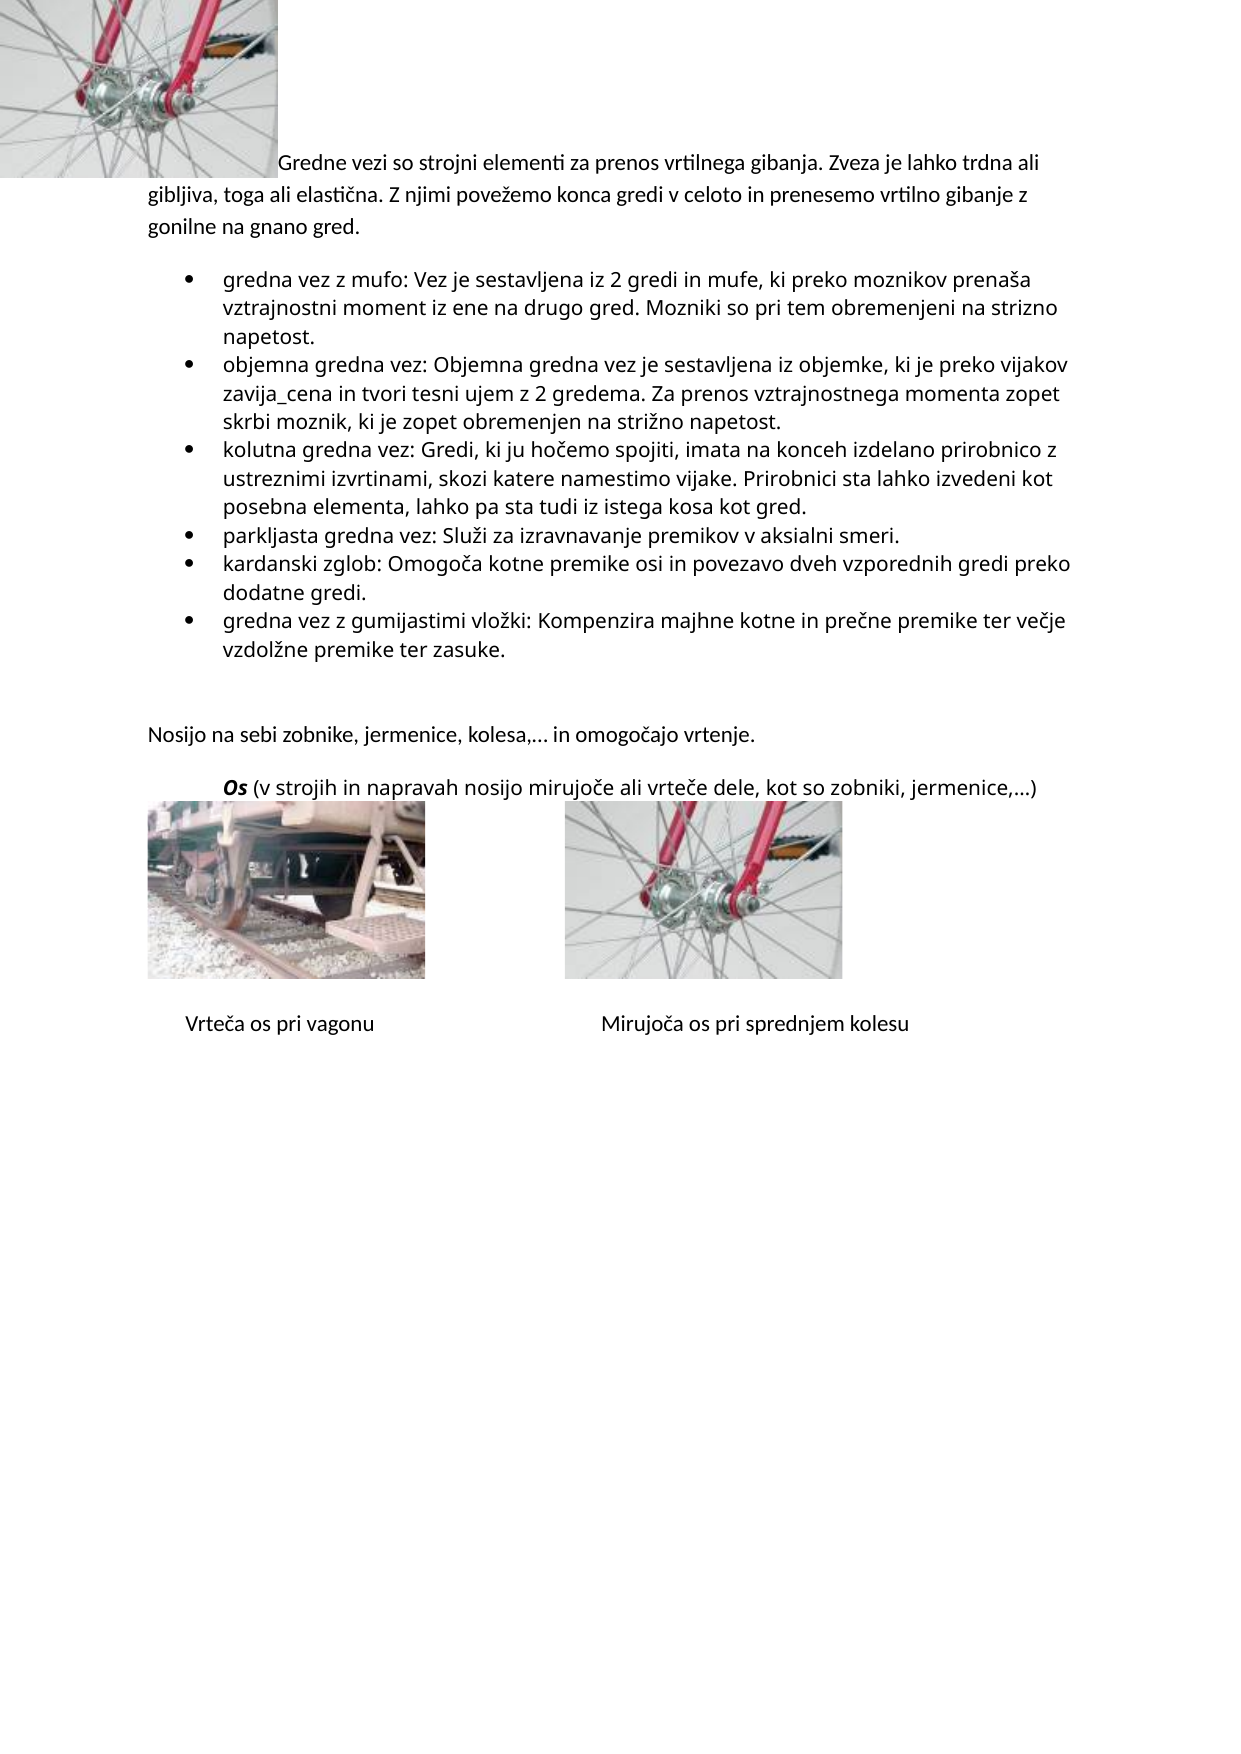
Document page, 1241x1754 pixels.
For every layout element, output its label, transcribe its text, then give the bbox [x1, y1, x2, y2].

list kardanski zglob: Omogoča kotne premike osi in povezavo dveh vzporednih gredi preko dodatne gredi. [185, 549, 1093, 606]
picture [0, 0, 278, 178]
list objemna gredna vez: Objemna gredna vez je sestavljena iz objemke, ki je preko vijakov zavija_cena in tvori tesni ujem z 2 gredema. Za prenos vztrajnostnega momenta zopet skrbi moznik, ki je zopet obremenjen na strižno napetost. [185, 350, 1093, 436]
picture [564, 801, 843, 979]
text Nosijo na sebi zobnike, jermenice, kolesa,… in omogočajo vrtenje. [148, 720, 1093, 748]
picture [147, 801, 426, 979]
list kolutna gredna vez: Gredi, ki ju hočemo spojiti, imata na konceh izdelano prirobnico z ustreznimi izvrtinami, skozi katere namestimo vijake. Prirobnici sta lahko izvedeni kot posebna elementa, lahko pa sta tudi iz istega kosa kot gred. [185, 436, 1093, 521]
list gredna vez z gumijastimi vložki: Kompenzira majhne kotne in prečne premike ter večje vzdolžne premike ter zasuke. [185, 606, 1093, 663]
list Os (v strojih in napravah nosijo mirujoče ali vrteče dele, kot so zobniki, jermenice,…) [223, 773, 1093, 801]
list parkljasta gredna vez: Služi za izravnavanje premikov v aksialni smeri. [185, 521, 1093, 549]
list Vrteča os pri vagonu Mirujoča os pri sprednjem kolesu [185, 1009, 1093, 1037]
text Gredne vezi so strojni elementi za prenos vrtilnega gibanja. Zveza je lahko trdna ali gibljiva, toga ali elastična. Z njimi povežemo konca gredi v celoto in prenesemo vrtilno gibanje z gonilne na gnano gred. [148, 148, 1093, 240]
list gredna vez z mufo: Vez je sestavljena iz 2 gredi in mufe, ki preko moznikov prenaša vztrajnostni moment iz ene na drugo gred. Mozniki so pri tem obremenjeni na strizno napetost. [185, 265, 1093, 350]
